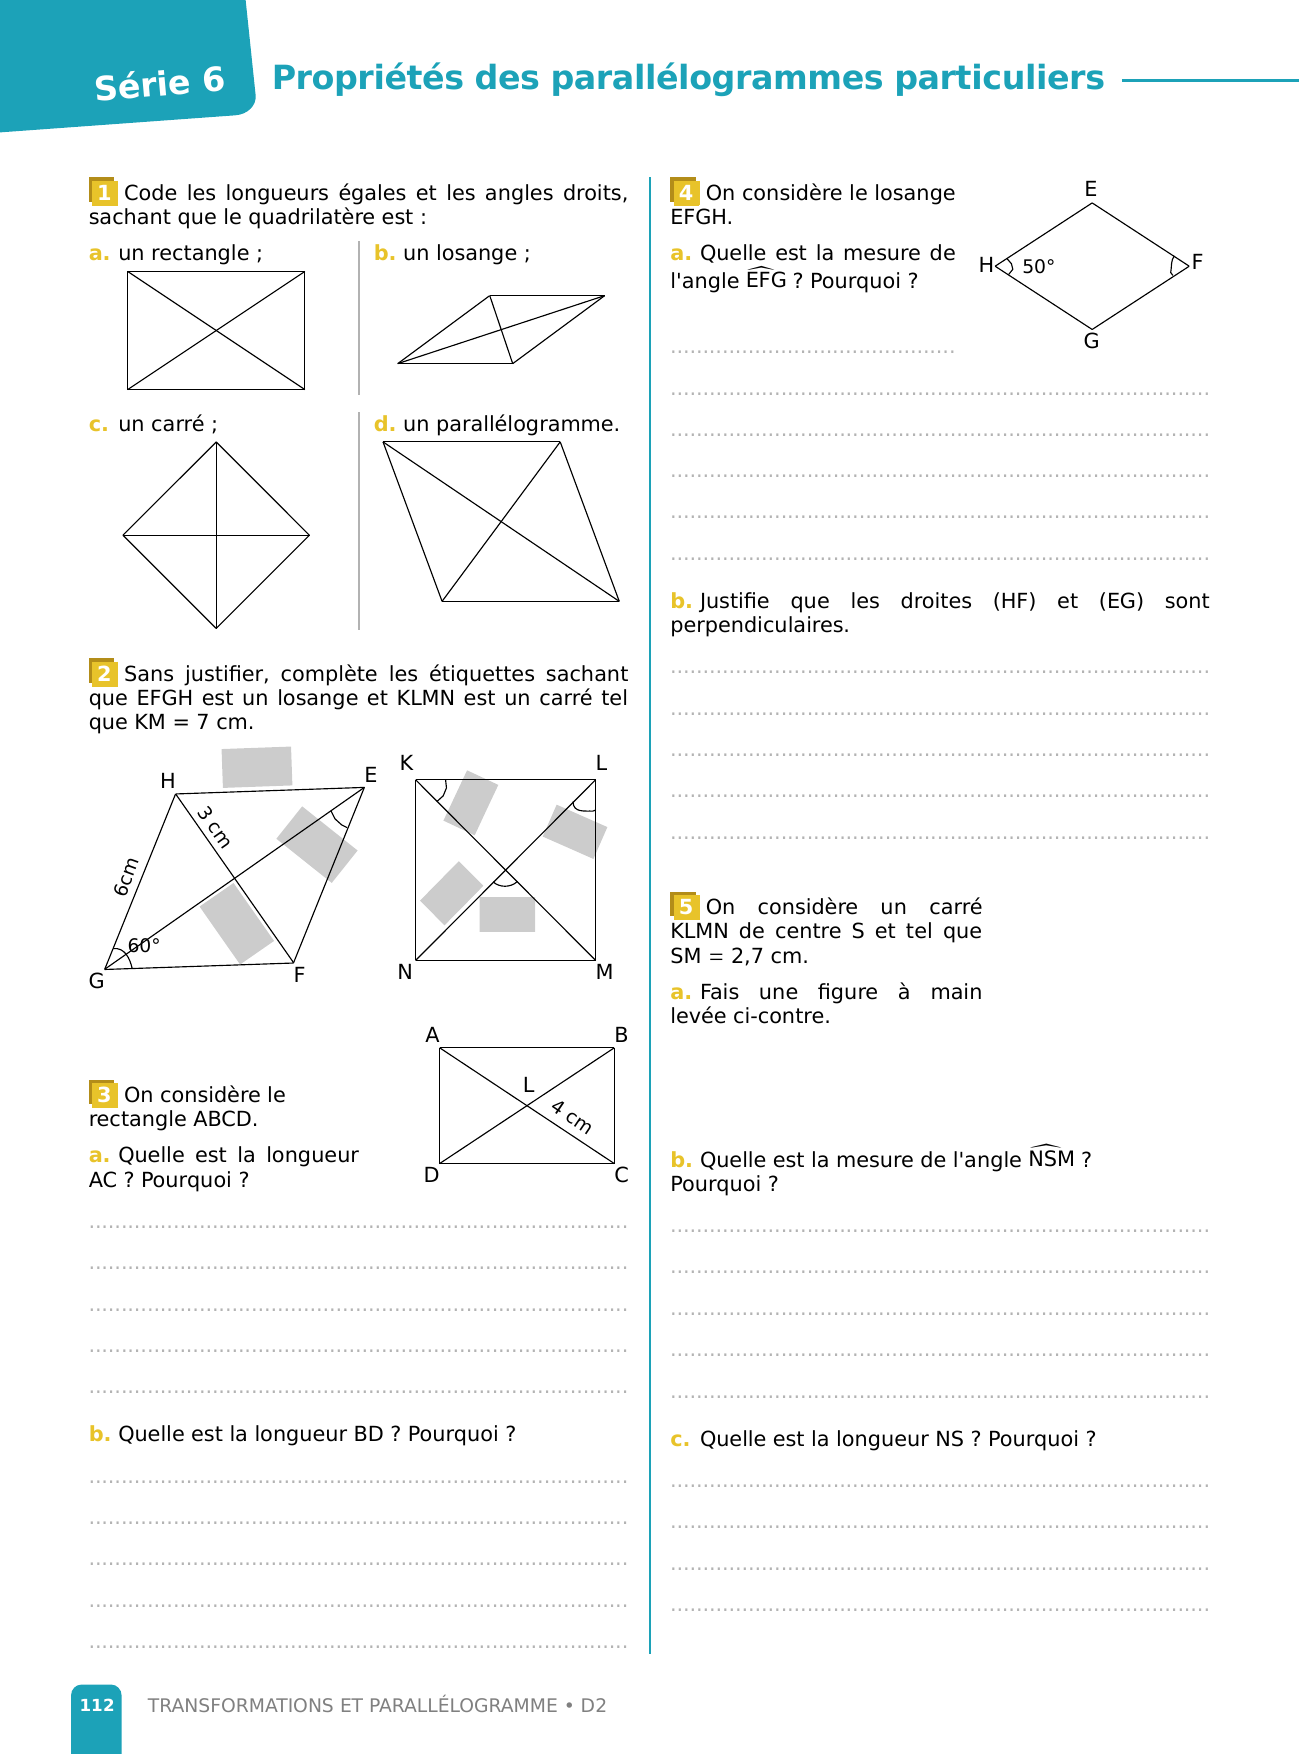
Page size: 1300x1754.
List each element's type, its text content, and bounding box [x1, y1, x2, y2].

list un parallélogramme. [373, 412, 629, 436]
subtitle On considère le losange EFGH. [670, 177, 956, 229]
list un rectangle ; [88, 241, 344, 266]
list Justifie que les droites (HF) et (EG) sont perpendiculaires. [670, 589, 1211, 637]
subtitle Sans justifier, complète les étiquettes sachant que EFGH est un losange et KLMN est un carré tel que KM = 7 cm. [88, 658, 629, 735]
list Quelle est la longueur BD ? Pourquoi ? [88, 1422, 629, 1447]
list Quelle est la mesure de l'angle? Pourquoi ? [670, 241, 956, 293]
list Quelle est la longueur NS ? Pourquoi ? [670, 1427, 1211, 1451]
list Quelle est la longueur AC ? Pourquoi ? [88, 1143, 359, 1192]
list un carré ; [88, 412, 344, 436]
list un losange ; [373, 241, 629, 266]
subtitle On considère un carré KLMN de centre S et tel que SM = 2,7 cm. [670, 892, 982, 968]
list Quelle est la mesure de l'angle? Pourquoi ? [670, 1144, 1211, 1196]
list Fais une figure à main levée ci-contre. [670, 980, 982, 1028]
subtitle On considère le rectangle ABCD. [88, 1079, 359, 1132]
subtitle Code les longueurs égales et les angles droits, sachant que le quadrilatère est : [88, 177, 629, 229]
